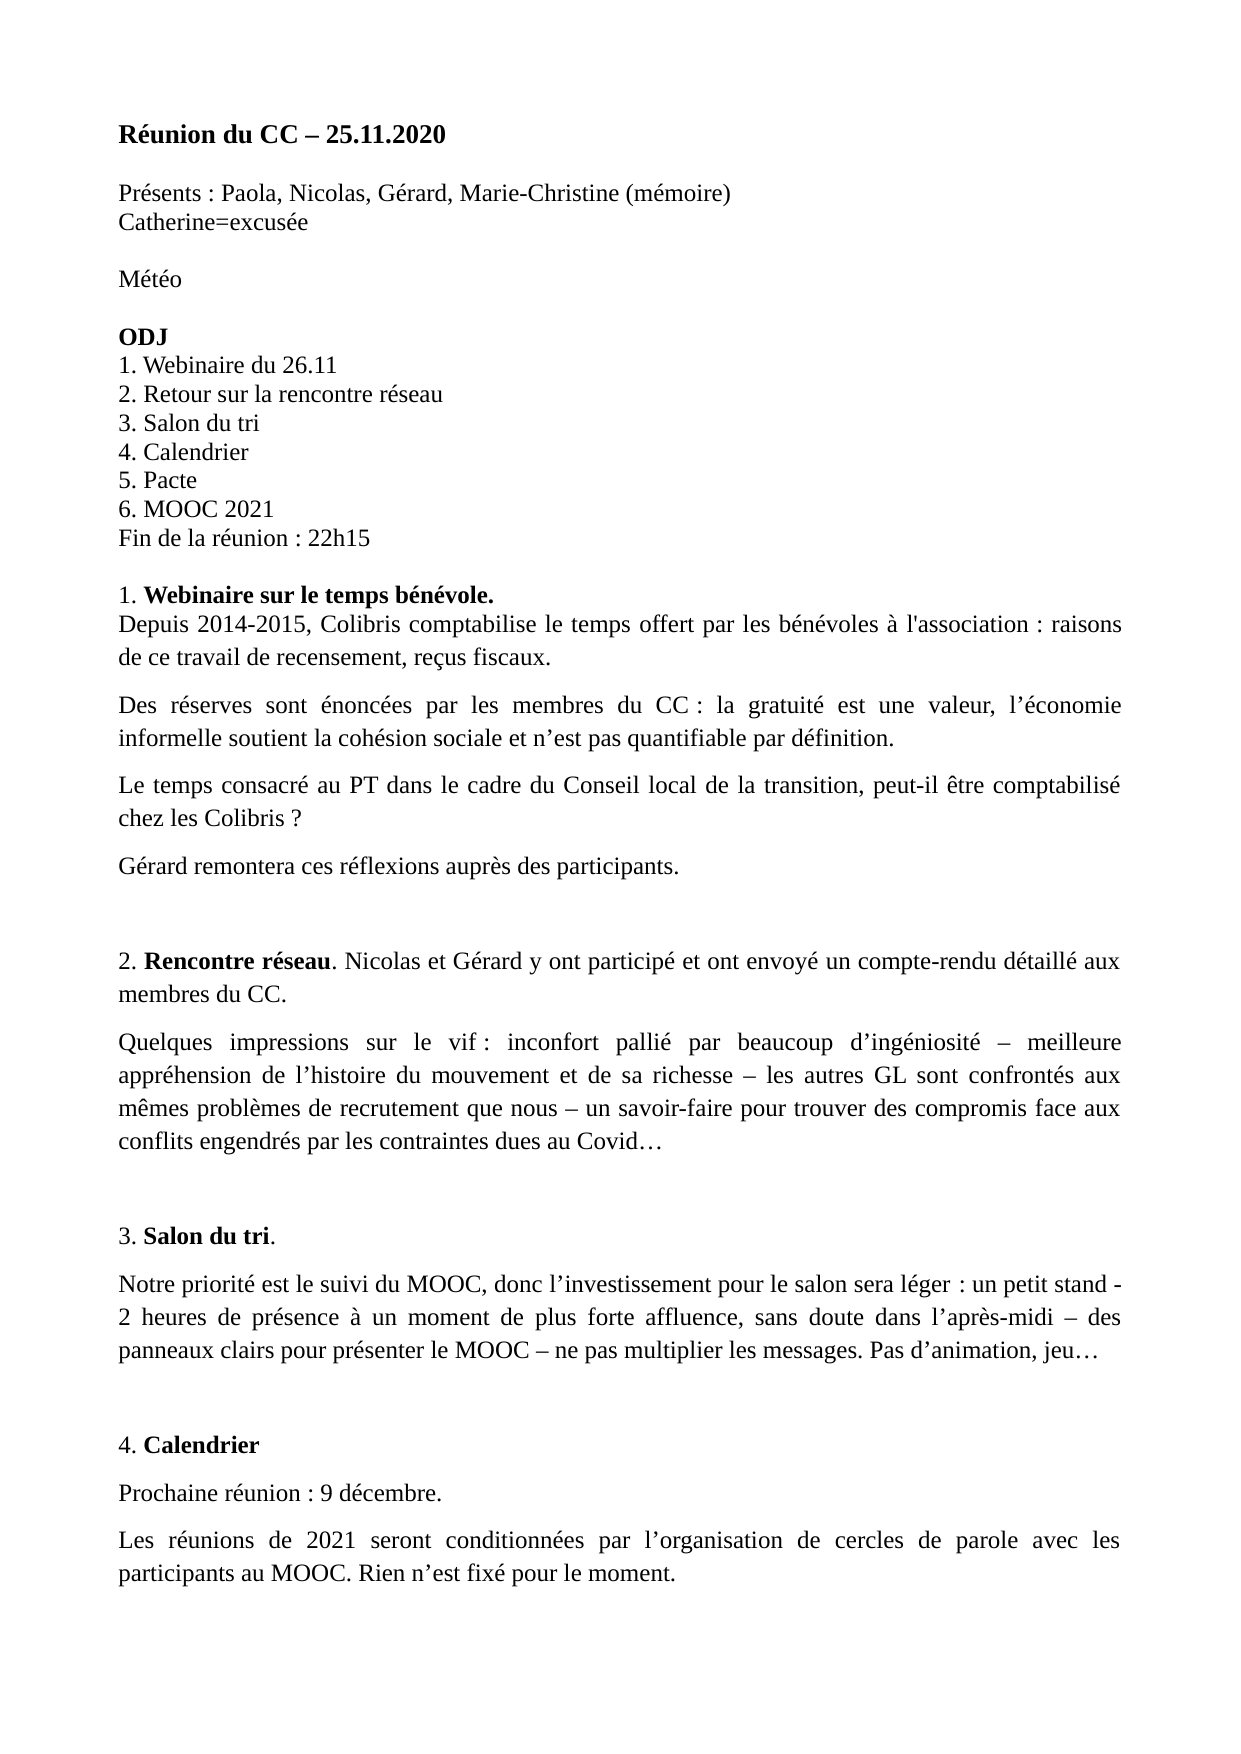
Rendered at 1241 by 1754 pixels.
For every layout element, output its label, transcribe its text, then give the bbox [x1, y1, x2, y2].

text Notre priorité est le suivi du MOOC, donc l’investissement pour le salon sera léger : un petit stand - 2 heures de présence à un moment de plus forte affluence, sans doute dans l’après-midi – des panneaux clairs pour présenter le MOOC – ne pas multiplier les messages. Pas d’animation, jeu… [118, 1269, 1122, 1364]
text 5. Pacte [118, 466, 1122, 494]
text 1. Webinaire du 26.11 [118, 351, 1122, 379]
text Gérard remontera ces réflexions auprès des participants. [118, 851, 1122, 880]
text ODJ [118, 322, 1122, 351]
text 1. Webinaire sur le temps bénévole. [118, 581, 1122, 609]
text Quelques impressions sur le vif : inconfort pallié par beaucoup d’ingéniosité – meilleure appréhension de l’histoire du mouvement et de sa richesse – les autres GL sont confrontés aux mêmes problèmes de recrutement que nous – un savoir-faire pour trouver des compromis face aux conflits engendrés par les contraintes dues au Covid… [118, 1027, 1122, 1155]
text Des réserves sont énoncées par les membres du CC : la gratuité est une valeur, l’économie informelle soutient la cohésion sociale et n’est pas quantifiable par définition. [118, 690, 1122, 752]
text Réunion du CC – 25.11.2020 [118, 118, 1122, 149]
text Fin de la réunion : 22h15 [118, 523, 1122, 552]
text 4. Calendrier [118, 437, 1122, 466]
text Depuis 2014-2015, Colibris comptabilise le temps offert par les bénévoles à l'association : raisons de ce travail de recensement, reçus fiscaux. [118, 609, 1122, 671]
text Les réunions de 2021 seront conditionnées par l’organisation de cercles de parole avec les participants au MOOC. Rien n’est fixé pour le moment. [118, 1525, 1122, 1587]
text 3. Salon du tri [118, 408, 1122, 437]
text Météo [118, 264, 1122, 293]
text Prochaine réunion : 9 décembre. [118, 1478, 1122, 1506]
text 2. Rencontre réseau. Nicolas et Gérard y ont participé et ont envoyé un compte-rendu détaillé aux membres du CC. [118, 946, 1122, 1008]
text Le temps consacré au PT dans le cadre du Conseil local de la transition, peut-il être comptabilisé chez les Colibris ? [118, 771, 1122, 832]
text 2. Retour sur la rencontre réseau [118, 379, 1122, 408]
text 4. Calendrier [118, 1430, 1122, 1459]
text Catherine=excusée [118, 207, 1122, 236]
text 6. MOOC 2021 [118, 494, 1122, 523]
text Présents : Paola, Nicolas, Gérard, Marie-Christine (mémoire) [118, 178, 1122, 207]
text 3. Salon du tri. [118, 1221, 1122, 1250]
